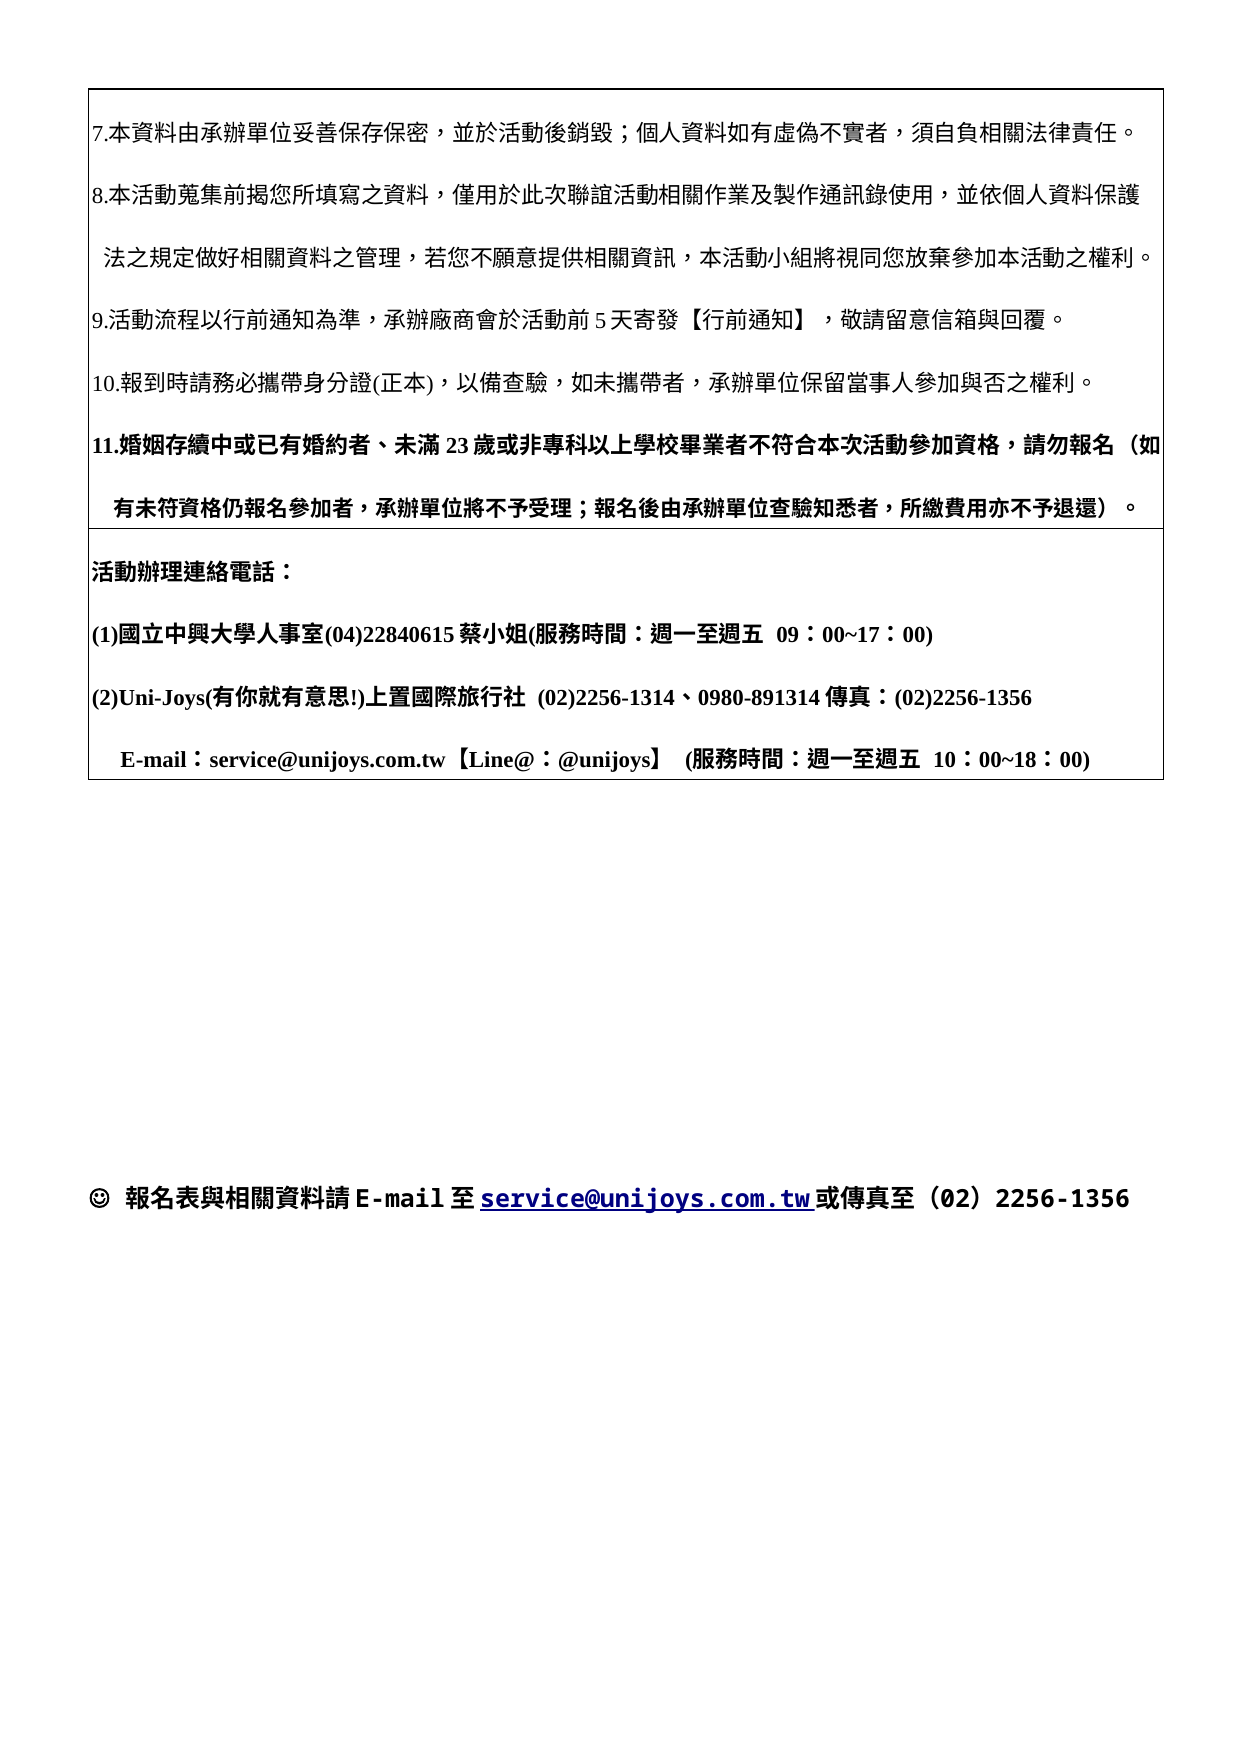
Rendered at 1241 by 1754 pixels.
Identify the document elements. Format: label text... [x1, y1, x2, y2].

table_cell 活動辦理連絡電話： (1)國立中興大學人事室(04)22840615蔡小姐(服務時間：週一至週五 09：00~17：00) (2)Uni-Joys(有你就有意思!)上置國際旅行社 (02)2256-1314、0980-891314 傳真：(02)2256-1356 E-mail：service@unijoys.com.tw【Line@：@unijoys】 (服務時間：週一至週五 10：00~18：00) [89, 529, 1163, 778]
table_cell 7.本資料由承辦單位妥善保存保密，並於活動後銷毀；個人資料如有虛偽不實者，須自負相關法律責任。 8.本活動蒐集前揭您所填寫之資料，僅用於此次聯誼活動相關作業及製作通訊錄使用，並依個人資料保護 法之規定做好相關資料之管理，若您不願意提供相關資訊，本活動小組將視同您放棄參加本活動之權利。 9.活動流程以行前通知為準，承辦廠商會於活動前5天寄發【行前通知】，敬請留意信箱與回覆。 10.報到時請務必攜帶身分證(正本)，以備查驗，如未攜帶者，承辦單位保留當事人參加與否之權利。 11.婚姻存續中或已有婚約者、未滿23歲或非專科以上學校畢業者不符合本次活動參加資格，請勿報名（如有未符資格仍報名參加者，承辦單位將不予受理；報名後由承辦單位查驗知悉者，所繳費用亦不予退還）。 [89, 90, 1163, 527]
text  報名表與相關資料請E-mail至service@unijoys.com.tw或傳真至（02）2256-1356 [89, 1154, 1152, 1217]
